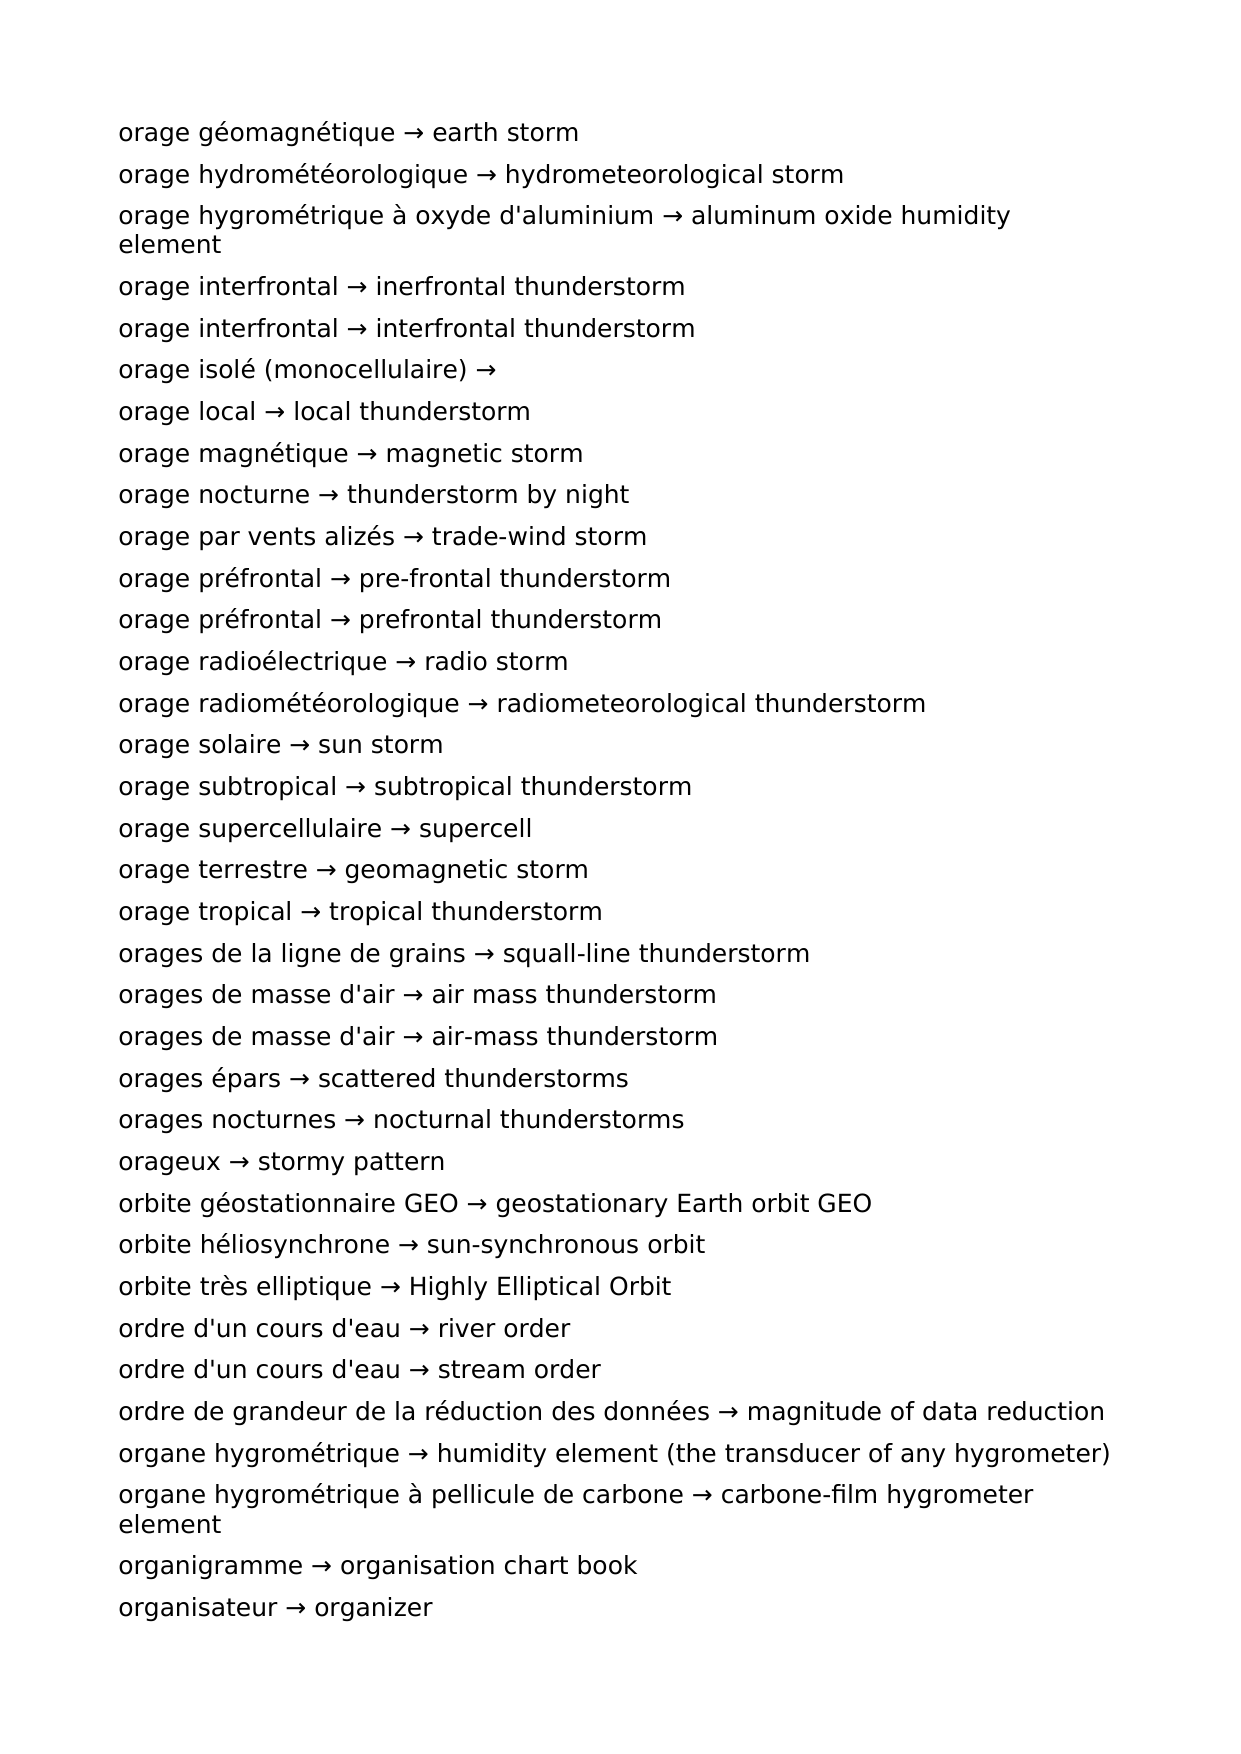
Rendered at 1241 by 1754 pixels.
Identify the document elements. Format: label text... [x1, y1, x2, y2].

text orage nocturne → thunderstorm by night [118, 481, 1122, 510]
text orages de masse d'air → air mass thunderstorm [118, 981, 1122, 1010]
text orage radiométéorologique → radiometeorological thunderstorm [118, 689, 1122, 718]
text orage local → local thunderstorm [118, 397, 1122, 426]
text orages épars → scattered thunderstorms [118, 1064, 1122, 1093]
text orage solaire → sun storm [118, 731, 1122, 760]
text orageux → stormy pattern [118, 1147, 1122, 1176]
text orage préfrontal → pre-frontal thunderstorm [118, 564, 1122, 593]
text orages de la ligne de grains → squall-line thunderstorm [118, 939, 1122, 968]
text orage interfrontal → interfrontal thunderstorm [118, 314, 1122, 343]
text orage tropical → tropical thunderstorm [118, 897, 1122, 926]
text orage radioélectrique → radio storm [118, 647, 1122, 676]
text organigramme → organisation chart book [118, 1551, 1122, 1581]
text orage terrestre → geomagnetic storm [118, 856, 1122, 885]
text orage hygrométrique à oxyde d'aluminium → aluminum oxide humidity element [118, 201, 1122, 260]
text orage interfrontal → inerfrontal thunderstorm [118, 272, 1122, 301]
text orage géomagnétique → earth storm [118, 118, 1122, 147]
text orage hydrométéorologique → hydrometeorological storm [118, 160, 1122, 189]
text orage subtropical → subtropical thunderstorm [118, 772, 1122, 801]
text organe hygrométrique → humidity element (the transducer of any hygrometer) [118, 1439, 1122, 1468]
text ordre d'un cours d'eau → stream order [118, 1356, 1122, 1385]
text orbite héliosynchrone → sun-synchronous orbit [118, 1231, 1122, 1260]
text ordre d'un cours d'eau → river order [118, 1314, 1122, 1343]
text orage isolé (monocellulaire) → [118, 356, 1122, 385]
text organe hygrométrique à pellicule de carbone → carbone-film hygrometer element [118, 1481, 1122, 1539]
text orages de masse d'air → air-mass thunderstorm [118, 1022, 1122, 1051]
text orage supercellulaire → supercell [118, 814, 1122, 843]
text orage par vents alizés → trade-wind storm [118, 522, 1122, 551]
text organisateur → organizer [118, 1593, 1122, 1622]
text orages nocturnes → nocturnal thunderstorms [118, 1106, 1122, 1135]
text orbite géostationnaire GEO → geostationary Earth orbit GEO [118, 1189, 1122, 1218]
text orage préfrontal → prefrontal thunderstorm [118, 606, 1122, 635]
text orbite très elliptique → Highly Elliptical Orbit [118, 1272, 1122, 1301]
text orage magnétique → magnetic storm [118, 439, 1122, 468]
text ordre de grandeur de la réduction des données → magnitude of data reduction [118, 1397, 1122, 1426]
